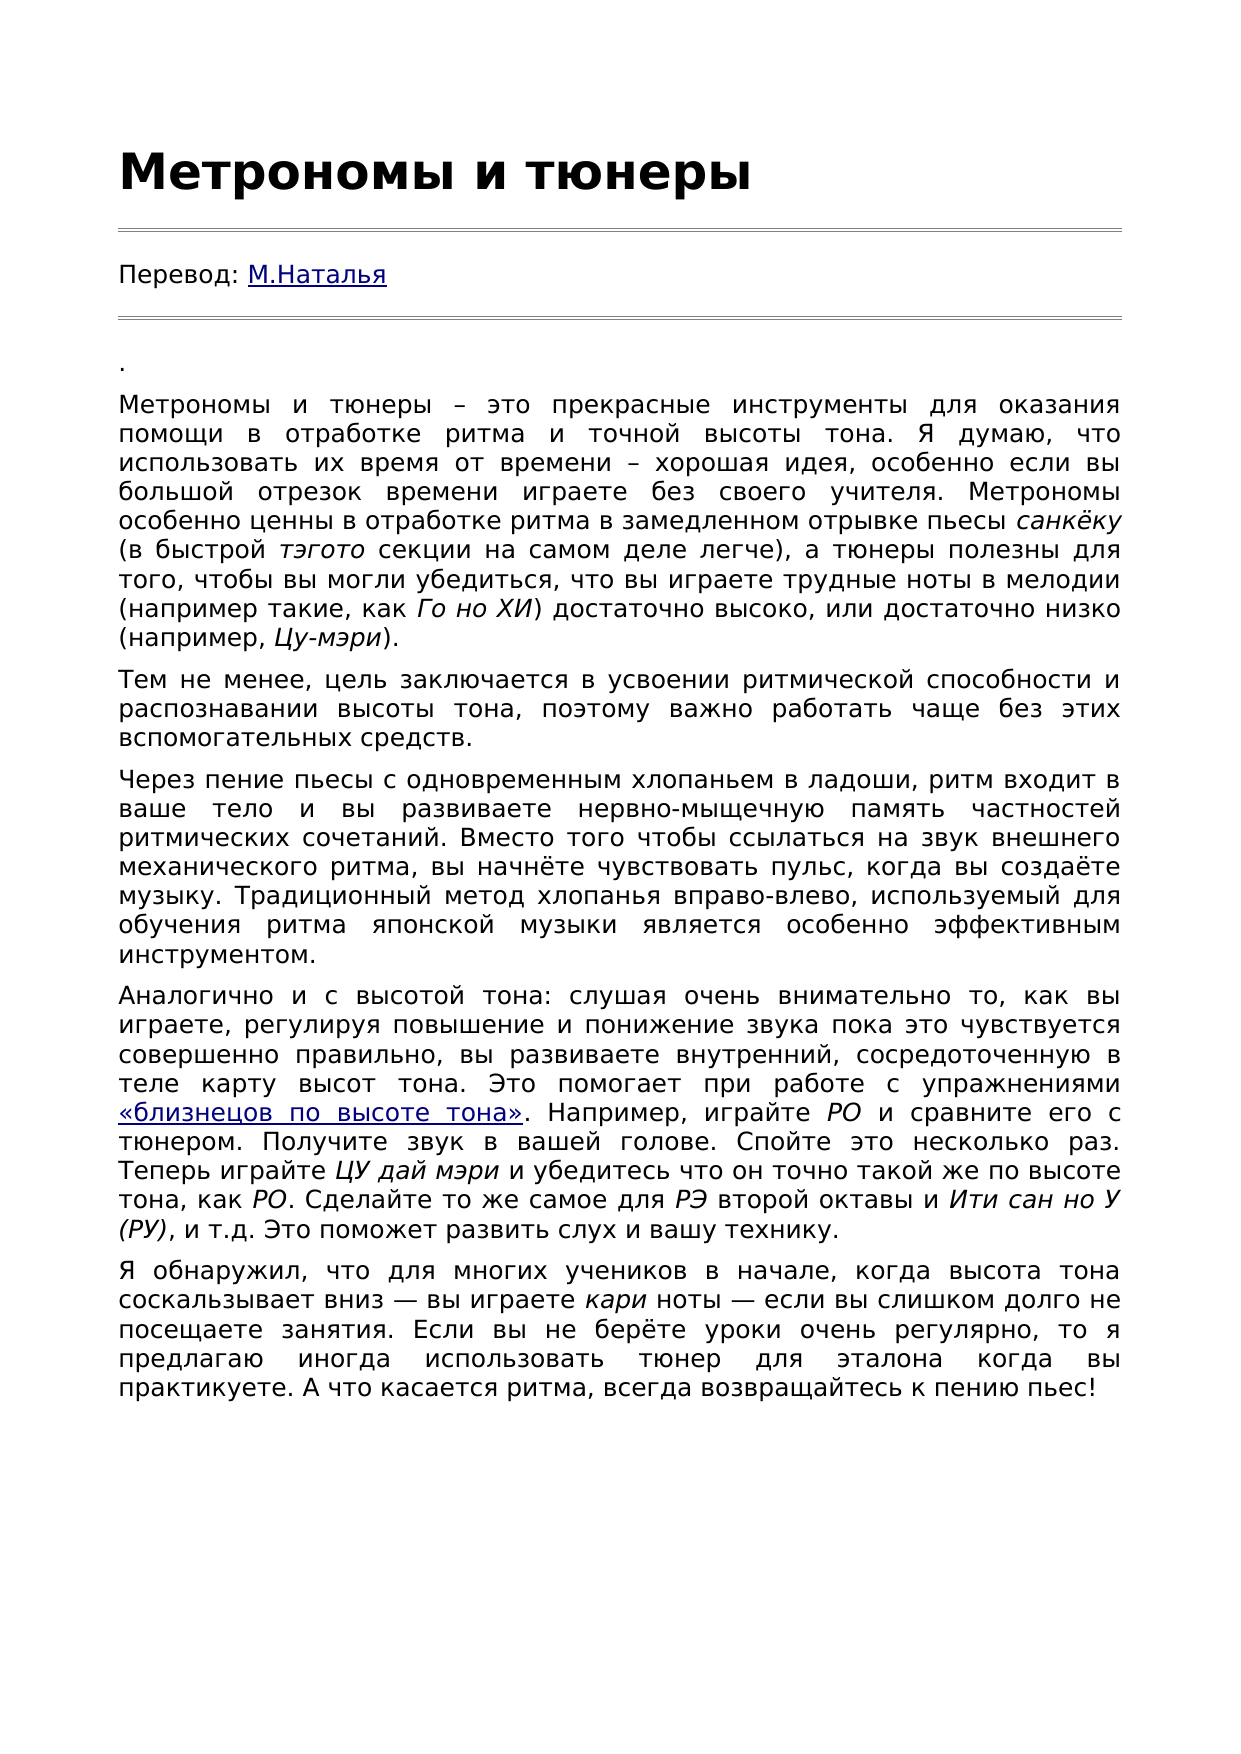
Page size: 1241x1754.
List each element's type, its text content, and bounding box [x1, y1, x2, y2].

text Аналогично и с высотой тона: слушая очень внимательно то, как вы играете, регулируя повышение и понижение звука пока это чувствуется совершенно правильно, вы развиваете внутренний, сосредоточенную в теле карту высот тона. Это помогает при работе с упражнениями «близнецов по высоте тона». Например, играйте РО и сравните его с тюнером. Получите звук в вашей голове. Спойте это несколько раз. Теперь играйте ЦУ дай мэри и убедитесь что он точно такой же по высоте тона, как РО. Сделайте то же самое для РЭ второй октавы и Ити сан но У (РУ), и т.д. Это поможет развить слух и вашу технику. [118, 982, 1122, 1244]
text Тем не менее, цель заключается в усвоении ритмической способности и распознавании высоты тона, поэтому важно работать чаще без этих вспомогательных средств. [118, 665, 1122, 752]
text Через пение пьесы с одновременным хлопаньем в ладоши, ритм входит в ваше тело и вы развиваете нервно-мыщечную память частностей ритмических сочетаний. Вместо того чтобы ссылаться на звук внешнего механического ритма, вы начнёте чувствовать пульс, когда вы создаёте музыку. Традиционный метод хлопанья вправо-влево, используемый для обучения ритма японской музыки является особенно эффективным инструментом. [118, 765, 1122, 969]
text Я обнаружил, что для многих учеников в начале, когда высота тона соскальзывает вниз — вы играете кари ноты — если вы слишком долго не посещаете занятия. Если вы не берёте уроки очень регулярно, то я предлагаю иногда использовать тюнер для эталона когда вы практикуете. А что касается ритма, всегда возвращайтесь к пению пьес! [118, 1257, 1122, 1402]
text Перевод: М.Наталья [118, 260, 1122, 289]
text Метрономы и тюнеры – это прекрасные инструменты для оказания помощи в отработке ритма и точной высоты тона. Я думаю, что использовать их время от времени – хорошая идея, особенно если вы большой отрезок времени играете без своего учителя. Метрономы особенно ценны в отработке ритма в замедленном отрывке пьесы санкёку (в быстрой тэгото секции на самом деле легче), а тюнеры полезны для того, чтобы вы могли убедиться, что вы играете трудные ноты в мелодии (например такие, как Го но ХИ) достаточно высоко, или достаточно низко (например, Цу-мэри). [118, 390, 1122, 652]
text . [118, 348, 1122, 377]
subtitle Метрономы и тюнеры [118, 143, 1122, 201]
